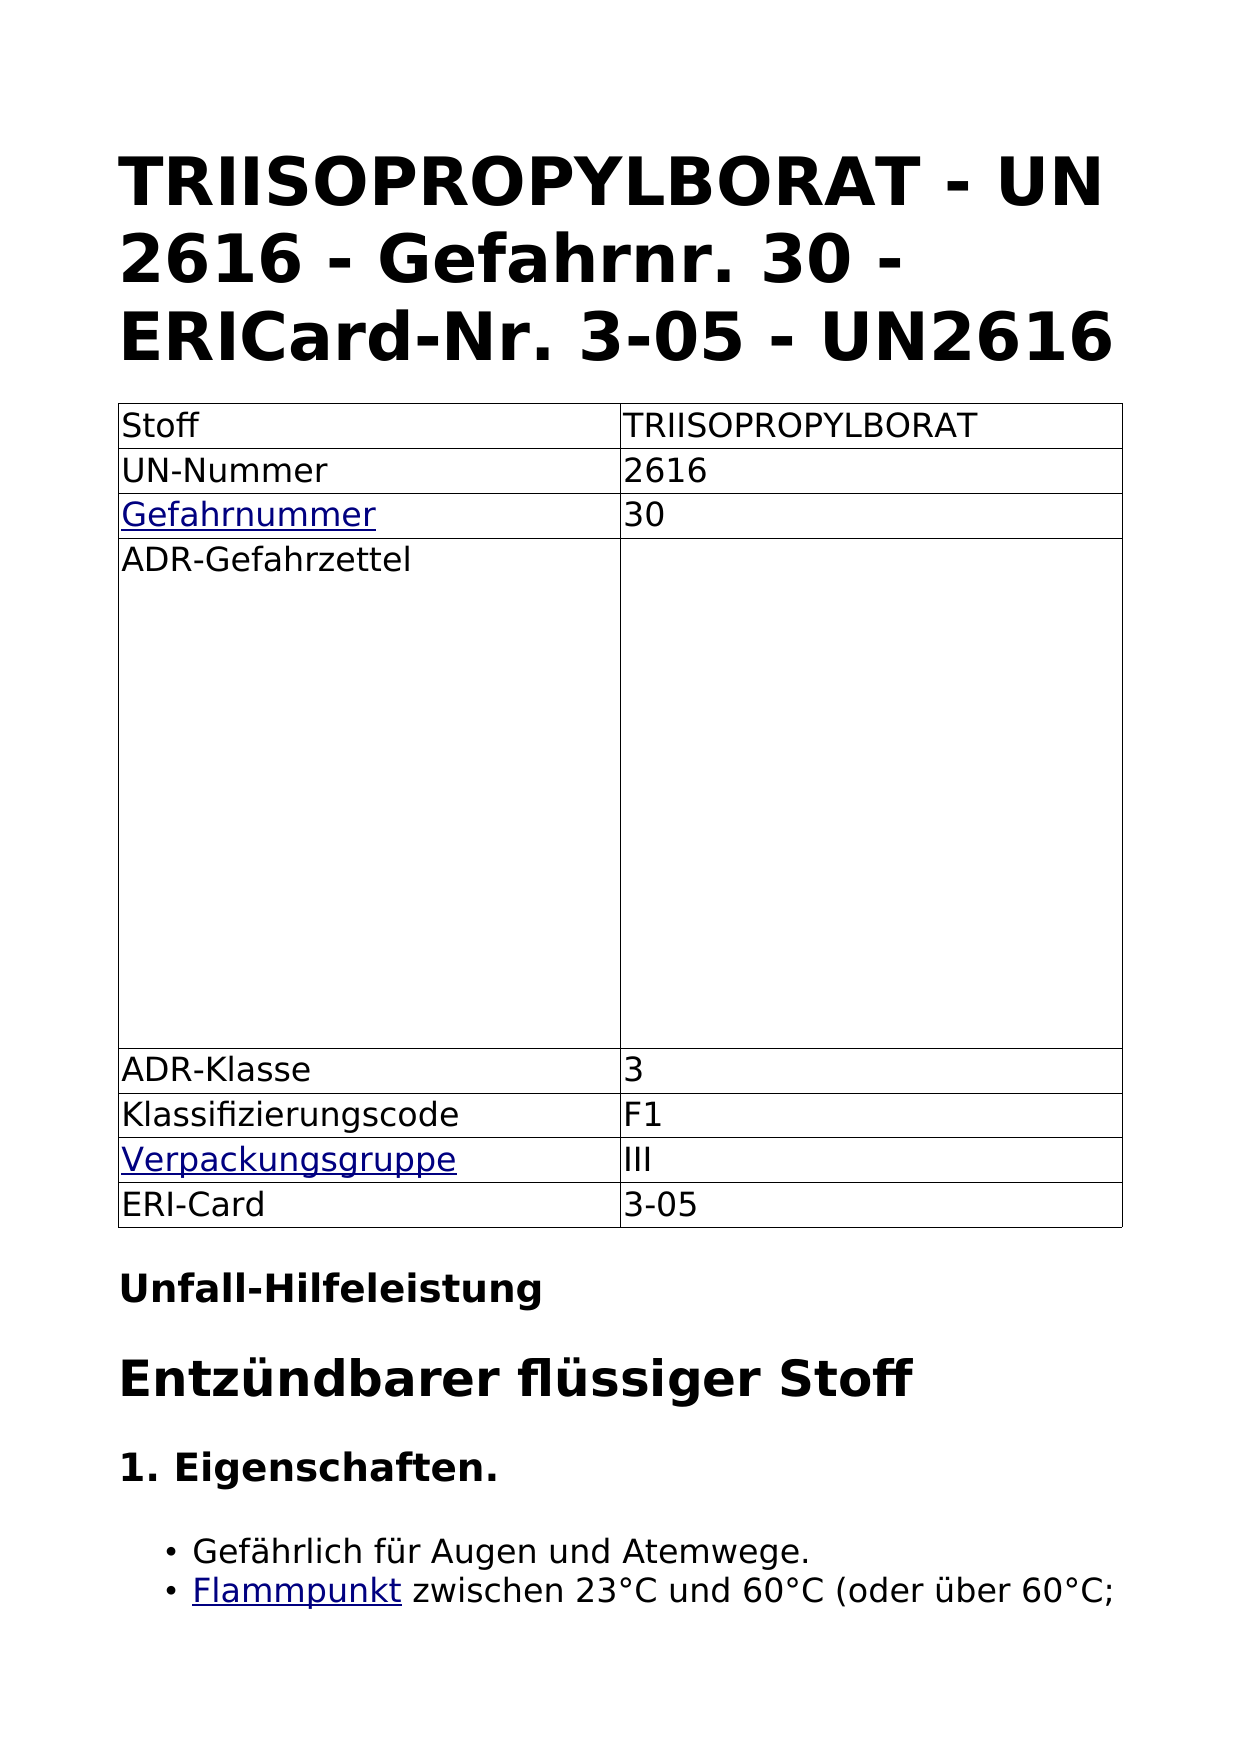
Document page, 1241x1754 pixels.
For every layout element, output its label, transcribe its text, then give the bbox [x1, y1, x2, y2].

table_cell ERI-Card [119, 1183, 620, 1227]
table_cell UN-Nummer [119, 449, 620, 493]
table_header TRIISOPROPYLBORAT [621, 404, 1122, 448]
table_header Stoff [119, 404, 620, 448]
list Flammpunkt zwischen 23°C und 60°C (oder über 60°C; [177, 1571, 1122, 1610]
table_cell III [621, 1138, 1122, 1182]
table_cell Klassifizierungscode [119, 1094, 620, 1137]
table_cell ADR-Gefahrzettel [119, 539, 620, 1048]
table_cell ADR-Klasse [119, 1049, 620, 1092]
table_cell 2616 [621, 449, 1122, 493]
table_cell Verpackungsgruppe [119, 1138, 620, 1182]
table_cell 3 [621, 1049, 1122, 1092]
table_cell 30 [621, 494, 1122, 538]
subtitle 1. Eigenschaften. [118, 1445, 1122, 1490]
table_cell Gefahrnummer [119, 494, 620, 538]
subtitle Unfall-Hilfeleistung [118, 1267, 1122, 1312]
list Gefährlich für Augen und Atemwege. [177, 1532, 1122, 1571]
subtitle Entzündbarer flüssiger Stoff [118, 1349, 1122, 1408]
subtitle TRIISOPROPYLBORAT - UN 2616 - Gefahrnr. 30 - ERICard-Nr. 3-05 - UN2616 [118, 143, 1122, 376]
table_cell F1 [621, 1094, 1122, 1137]
table_cell [621, 539, 1122, 1048]
table_cell 3-05 [621, 1183, 1122, 1227]
